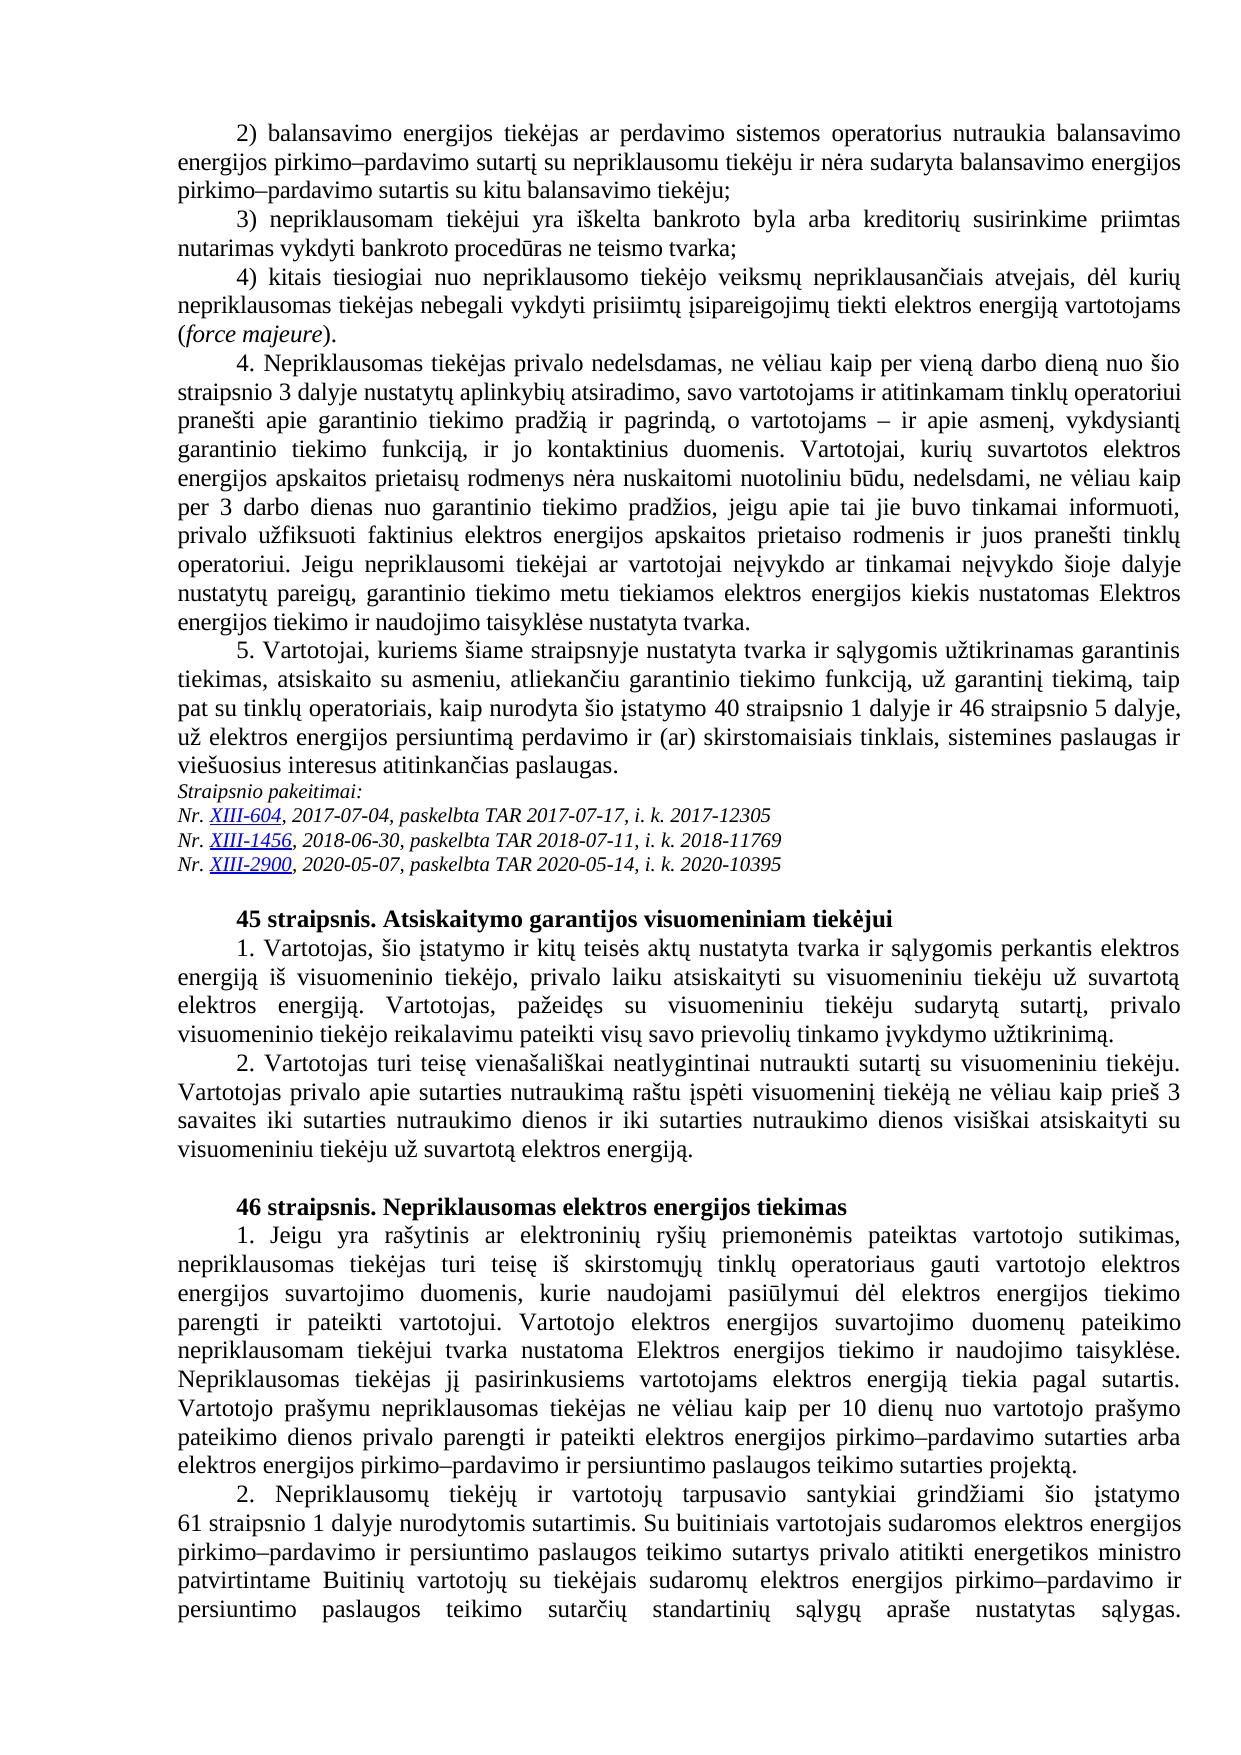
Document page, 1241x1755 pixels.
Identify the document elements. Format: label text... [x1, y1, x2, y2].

text 45 straipsnis. Atsiskaitymo garantijos visuomeniniam tiekėjui [177, 904, 1181, 933]
text 4. Nepriklausomas tiekėjas privalo nedelsdamas, ne vėliau kaip per vieną darbo dieną nuo šio straipsnio 3 dalyje nustatytų aplinkybių atsiradimo, savo vartotojams ir atitinkamam tinklų operatoriui pranešti apie garantinio tiekimo pradžią ir pagrindą, o vartotojams – ir apie asmenį, vykdysiantį garantinio tiekimo funkciją, ir jo kontaktinius duomenis. Vartotojai, kurių suvartotos elektros energijos apskaitos prietaisų rodmenys nėra nuskaitomi nuotoliniu būdu, nedelsdami, ne vėliau kaip per 3 darbo dienas nuo garantinio tiekimo pradžios, jeigu apie tai jie buvo tinkamai informuoti, privalo užfiksuoti faktinius elektros energijos apskaitos prietaiso rodmenis ir juos pranešti tinklų operatoriui. Jeigu nepriklausomi tiekėjai ar vartotojai neįvykdo ar tinkamai neįvykdo šioje dalyje nustatytų pareigų, garantinio tiekimo metu tiekiamos elektros energijos kiekis nustatomas Elektros energijos tiekimo ir naudojimo taisyklėse nustatyta tvarka. [177, 348, 1181, 636]
text 2. Vartotojas turi teisę vienašališkai neatlygintinai nutraukti sutartį su visuomeniniu tiekėju. Vartotojas privalo apie sutarties nutraukimą raštu įspėti visuomeninį tiekėją ne vėliau kaip prieš 3 savaites iki sutarties nutraukimo dienos ir iki sutarties nutraukimo dienos visiškai atsiskaityti su visuomeniniu tiekėju už suvartotą elektros energiją. [177, 1048, 1181, 1163]
text Nr. XIII-604, 2017-07-04, paskelbta TAR 2017-07-17, i. k. 2017-12305 [177, 803, 1181, 827]
text 5. Vartotojai, kuriems šiame straipsnyje nustatyta tvarka ir sąlygomis užtikrinamas garantinis tiekimas, atsiskaito su asmeniu, atliekančiu garantinio tiekimo funkciją, už garantinį tiekimą, taip pat su tinklų operatoriais, kaip nurodyta šio įstatymo 40 straipsnio 1 dalyje ir 46 straipsnio 5 dalyje, už elektros energijos persiuntimą perdavimo ir (ar) skirstomaisiais tinklais, sistemines paslaugas ir viešuosius interesus atitinkančias paslaugas. [177, 636, 1181, 779]
text 46 straipsnis. Nepriklausomas elektros energijos tiekimas [177, 1192, 1181, 1221]
text Nr. XIII-1456, 2018-06-30, paskelbta TAR 2018-07-11, i. k. 2018-11769 [177, 827, 1181, 852]
text 1. Vartotojas, šio įstatymo ir kitų teisės aktų nustatyta tvarka ir sąlygomis perkantis elektros energiją iš visuomeninio tiekėjo, privalo laiku atsiskaityti su visuomeniniu tiekėju už suvartotą elektros energiją. Vartotojas, pažeidęs su visuomeniniu tiekėju sudarytą sutartį, privalo visuomeninio tiekėjo reikalavimu pateikti visų savo prievolių tinkamo įvykdymo užtikrinimą. [177, 933, 1181, 1048]
text 1. Jeigu yra rašytinis ar elektroninių ryšių priemonėmis pateiktas vartotojo sutikimas, nepriklausomas tiekėjas turi teisę iš skirstomųjų tinklų operatoriaus gauti vartotojo elektros energijos suvartojimo duomenis, kurie naudojami pasiūlymui dėl elektros energijos tiekimo parengti ir pateikti vartotojui. Vartotojo elektros energijos suvartojimo duomenų pateikimo nepriklausomam tiekėjui tvarka nustatoma Elektros energijos tiekimo ir naudojimo taisyklėse. Nepriklausomas tiekėjas jį pasirinkusiems vartotojams elektros energiją tiekia pagal sutartis. Vartotojo prašymu nepriklausomas tiekėjas ne vėliau kaip per 10 dienų nuo vartotojo prašymo pateikimo dienos privalo parengti ir pateikti elektros energijos pirkimo–pardavimo sutarties arba elektros energijos pirkimo–pardavimo ir persiuntimo paslaugos teikimo sutarties projektą. [177, 1221, 1181, 1479]
text Straipsnio pakeitimai: [177, 779, 1181, 803]
text 4) kitais tiesiogiai nuo nepriklausomo tiekėjo veiksmų nepriklausančiais atvejais, dėl kurių nepriklausomas tiekėjas nebegali vykdyti prisiimtų įsipareigojimų tiekti elektros energiją vartotojams (force majeure). [177, 262, 1181, 348]
text Nr. XIII-2900, 2020-05-07, paskelbta TAR 2020-05-14, i. k. 2020-10395 [177, 852, 1181, 876]
text 2) balansavimo energijos tiekėjas ar perdavimo sistemos operatorius nutraukia balansavimo energijos pirkimo–pardavimo sutartį su nepriklausomu tiekėju ir nėra sudaryta balansavimo energijos pirkimo–pardavimo sutartis su kitu balansavimo tiekėju; [177, 118, 1181, 204]
text 2. Nepriklausomų tiekėjų ir vartotojų tarpusavio santykiai grindžiami šio įstatymo 61 straipsnio 1 dalyje nurodytomis sutartimis. Su buitiniais vartotojais sudaromos elektros energijos pirkimo–pardavimo ir persiuntimo paslaugos teikimo sutartys privalo atitikti energetikos ministro patvirtintame Buitinių vartotojų su tiekėjais sudaromų elektros energijos pirkimo–pardavimo ir persiuntimo paslaugos teikimo sutarčių standartinių sąlygų apraše nustatytas sąlygas. [177, 1479, 1181, 1623]
text 3) nepriklausomam tiekėjui yra iškelta bankroto byla arba kreditorių susirinkime priimtas nutarimas vykdyti bankroto procedūras ne teismo tvarka; [177, 204, 1181, 262]
